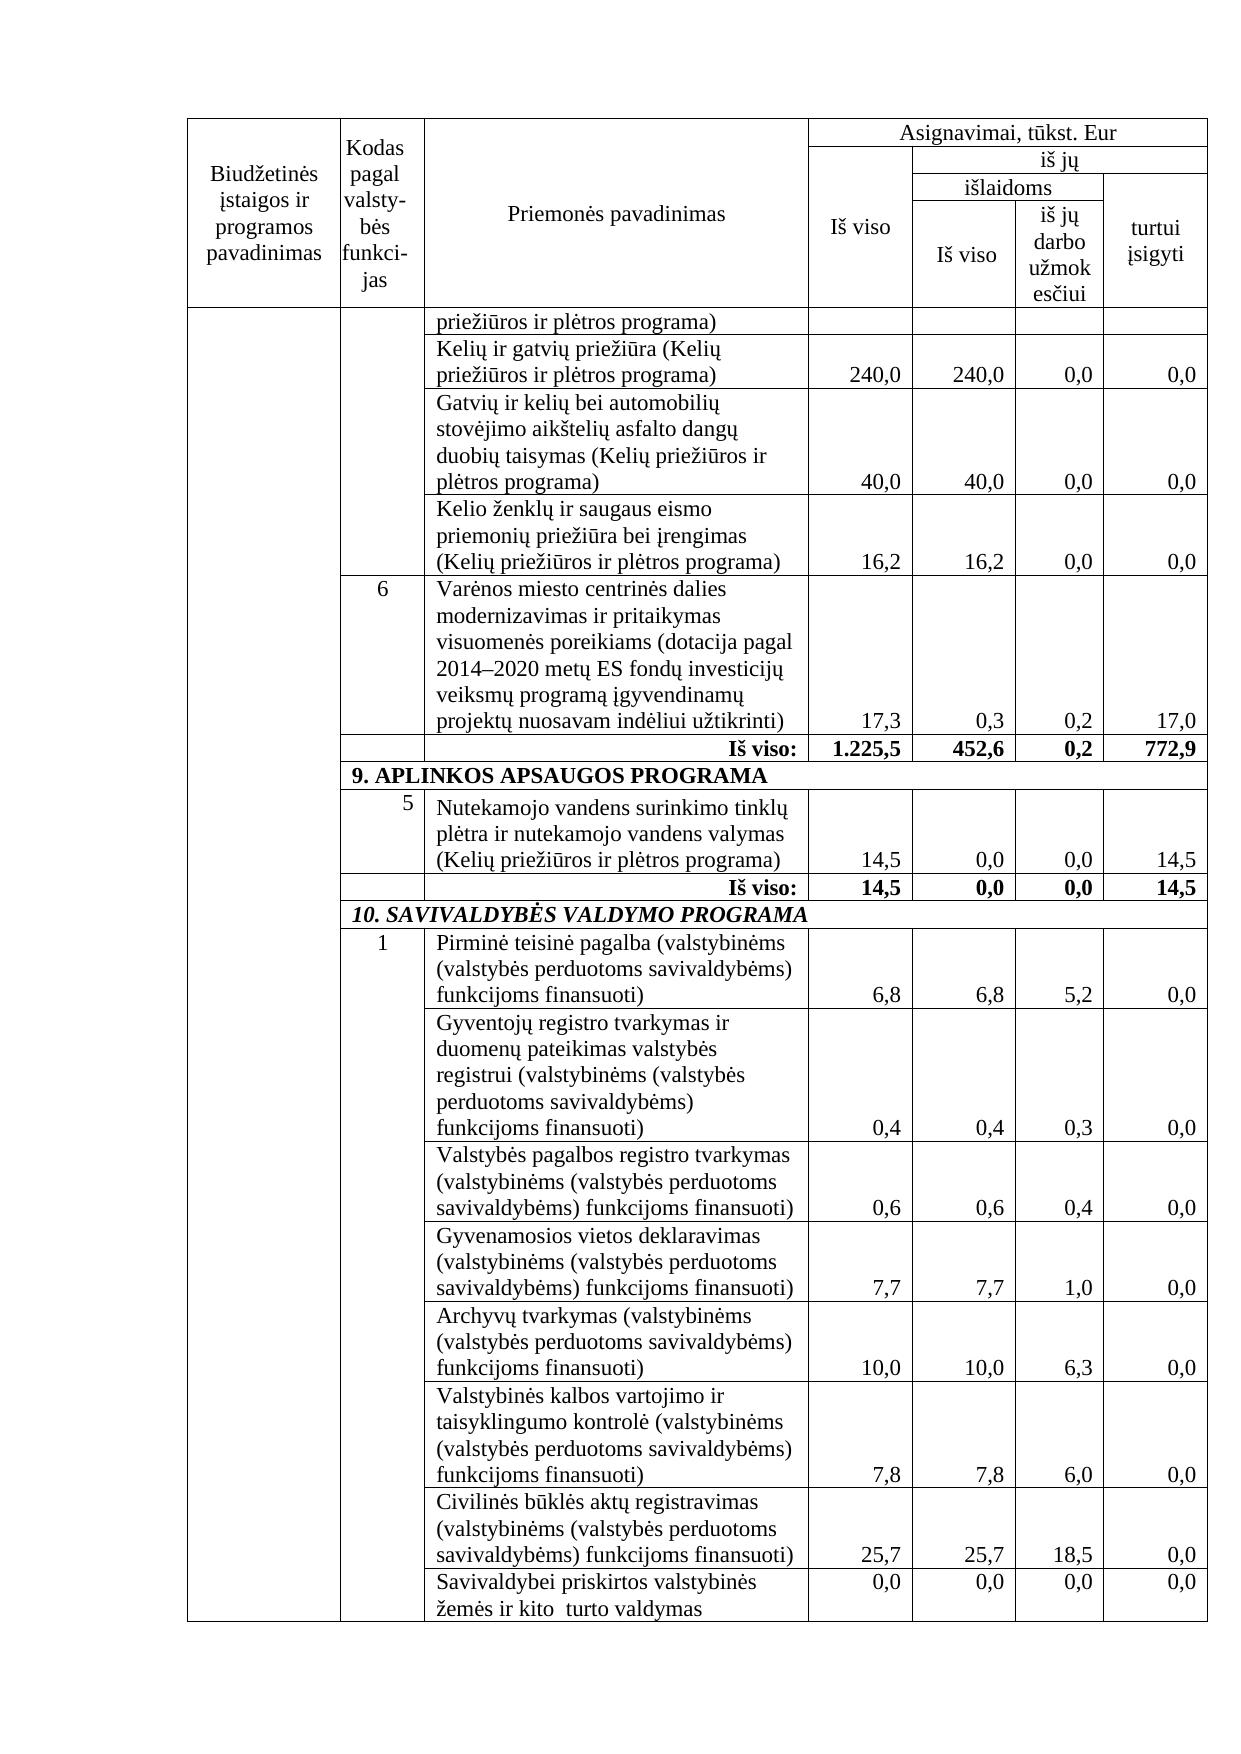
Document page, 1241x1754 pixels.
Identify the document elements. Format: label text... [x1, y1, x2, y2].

table_cell 452,6 [913, 735, 1015, 761]
table_cell Civilinės būklės aktų registravimas (valstybinėms (valstybės perduotoms savivaldybėms) funkcijoms finansuoti) [425, 1488, 808, 1567]
table_cell 0,2 [1016, 576, 1103, 734]
table_cell 18,5 [1016, 1488, 1103, 1567]
table_cell 0,0 [1016, 790, 1103, 873]
table_cell [1208, 494, 1240, 574]
table_cell Valstybės pagalbos registro tvarkymas (valstybinėms (valstybės perduotoms savivaldybėms) funkcijoms finansuoti) [425, 1142, 808, 1221]
table_header Priemonės pavadinimas [425, 119, 808, 307]
table_cell priežiūros ir plėtros programa) [425, 308, 808, 334]
table_cell 0,0 [913, 790, 1015, 873]
table_cell 16,2 [809, 495, 912, 574]
table_cell 0,0 [1104, 1382, 1207, 1487]
table_cell 0,0 [1104, 1488, 1207, 1567]
table_cell [1208, 900, 1240, 928]
table_cell 772,9 [1104, 735, 1207, 761]
table_cell 14,5 [809, 874, 912, 900]
table_cell [1208, 1301, 1240, 1381]
table_cell Archyvų tvarkymas (valstybinėms (valstybės perduotoms savivaldybėms) funkcijoms finansuoti) [425, 1302, 808, 1381]
table_cell 0,0 [809, 1569, 912, 1621]
table_cell Iš viso: [425, 735, 808, 761]
table_cell 14,5 [809, 790, 912, 873]
table_cell [1208, 1221, 1240, 1301]
table_cell 0,4 [913, 1009, 1015, 1141]
table_cell [341, 308, 424, 334]
table_cell 1,0 [1016, 1222, 1103, 1301]
table_cell 6,8 [809, 929, 912, 1008]
table_cell [809, 308, 912, 334]
table_cell 0,6 [913, 1142, 1015, 1221]
table_cell 10. SAVIVALDYBĖS VALDYMO PROGRAMA [341, 901, 1207, 928]
table_cell [1208, 1381, 1240, 1487]
table_cell 0,0 [1016, 874, 1103, 900]
table_cell [1208, 388, 1240, 494]
table_cell [341, 735, 424, 761]
table_cell [341, 494, 424, 574]
table_cell Iš viso [913, 201, 1015, 307]
table_cell 0,4 [809, 1009, 912, 1141]
table_cell [1208, 1008, 1240, 1141]
table_cell 9. APLINKOS APSAUGOS PROGRAMA [341, 762, 1207, 788]
table_cell 6 [341, 576, 424, 734]
table_cell Iš viso [809, 147, 912, 307]
table_header Kodas pagal valsty-bės funkci-jas [341, 119, 424, 307]
table_cell 5,2 [1016, 929, 1103, 1008]
table_cell Valstybinės kalbos vartojimo ir taisyklingumo kontrolė (valstybinėms (valstybės perduotoms savivaldybėms) funkcijoms finansuoti) [425, 1382, 808, 1487]
table_cell 0,3 [1016, 1009, 1103, 1141]
table_cell 0,0 [1016, 495, 1103, 574]
table_cell 0,0 [1016, 335, 1103, 388]
table_cell [1208, 575, 1240, 734]
table_cell 17,0 [1104, 576, 1207, 734]
table_cell [1016, 308, 1103, 334]
table_cell 14,5 [1104, 790, 1207, 873]
table_cell [1208, 734, 1240, 761]
table_cell 0,0 [1016, 1569, 1103, 1621]
table_cell 0,2 [1016, 735, 1103, 761]
table_cell 1 [341, 929, 424, 1621]
table_cell 25,7 [809, 1488, 912, 1567]
table_cell 7,7 [809, 1222, 912, 1301]
table_cell [341, 874, 424, 900]
table_cell [1208, 173, 1240, 200]
table_cell Gyventojų registro tvarkymas ir duomenų pateikimas valstybės registrui (valstybinėms (valstybės perduotoms savivaldybėms) funkcijoms finansuoti) [425, 1009, 808, 1141]
table_cell [1208, 1141, 1240, 1221]
table_cell Varėnos miesto centrinės dalies modernizavimas ir pritaikymas visuomenės poreikiams (dotacija pagal 2014–2020 metų ES fondų investicijų veiksmų programą įgyvendinamų projektų nuosavam indėliui užtikrinti) [425, 576, 808, 734]
table_cell 0,6 [809, 1142, 912, 1221]
table_cell [1208, 789, 1240, 873]
table_cell Savivaldybei priskirtos valstybinės žemės ir kito turto valdymas [425, 1569, 808, 1621]
table_cell 0,0 [1104, 335, 1207, 388]
table_cell 0,4 [1016, 1142, 1103, 1221]
table_cell [1208, 146, 1240, 173]
table_cell išlaidoms [913, 174, 1103, 200]
table_cell turtui įsigyti [1104, 174, 1207, 307]
table_header Asignavimai, tūkst. Eur [809, 119, 1207, 146]
table_cell 0,0 [1104, 1222, 1207, 1301]
table_cell [341, 334, 424, 388]
table_cell 0,3 [913, 576, 1015, 734]
table_cell [1208, 873, 1240, 900]
table_cell 10,0 [809, 1302, 912, 1381]
table_cell 5 [341, 790, 424, 873]
table_cell Nutekamojo vandens surinkimo tinklų plėtra ir nutekamojo vandens valymas (Kelių priežiūros ir plėtros programa) [425, 790, 808, 873]
table_cell 10,0 [913, 1302, 1015, 1381]
table_cell [1104, 308, 1207, 334]
table_cell [1208, 1568, 1240, 1621]
table_cell iš jų darbo užmokesčiui [1016, 201, 1103, 307]
table_cell 6,0 [1016, 1382, 1103, 1487]
table_cell 240,0 [913, 335, 1015, 388]
table_header Biudžetinės įstaigos ir programos pavadinimas [188, 119, 340, 307]
table_cell 0,0 [1104, 495, 1207, 574]
table_cell [188, 308, 340, 1621]
table_cell 40,0 [913, 389, 1015, 494]
table_cell 40,0 [809, 389, 912, 494]
table_cell 17,3 [809, 576, 912, 734]
table_cell [913, 308, 1015, 334]
table_cell 6,3 [1016, 1302, 1103, 1381]
table_cell 240,0 [809, 335, 912, 388]
table_cell [1208, 1487, 1240, 1567]
table_cell 14,5 [1104, 874, 1207, 900]
table_cell Kelio ženklų ir saugaus eismo priemonių priežiūra bei įrengimas (Kelių priežiūros ir plėtros programa) [425, 495, 808, 574]
table_header [1208, 118, 1240, 146]
table_cell [1208, 928, 1240, 1008]
table_cell iš jų [913, 147, 1207, 173]
table_cell 0,0 [1016, 389, 1103, 494]
table_cell [1208, 307, 1240, 334]
table_cell 0,0 [913, 874, 1015, 900]
table_cell 7,7 [913, 1222, 1015, 1301]
table_cell 1.225,5 [809, 735, 912, 761]
table_cell 25,7 [913, 1488, 1015, 1567]
table_cell 7,8 [913, 1382, 1015, 1487]
table_cell 0,0 [1104, 389, 1207, 494]
table_cell 7,8 [809, 1382, 912, 1487]
table_cell 16,2 [913, 495, 1015, 574]
table_cell [341, 388, 424, 494]
table_cell Iš viso: [425, 874, 808, 900]
table_cell 0,0 [1104, 1569, 1207, 1621]
table_cell 0,0 [1104, 1009, 1207, 1141]
table_cell Gatvių ir kelių bei automobilių stovėjimo aikštelių asfalto dangų duobių taisymas (Kelių priežiūros ir plėtros programa) [425, 389, 808, 494]
table_cell 6,8 [913, 929, 1015, 1008]
table_cell [1208, 200, 1240, 307]
table_cell Pirminė teisinė pagalba (valstybinėms (valstybės perduotoms savivaldybėms) funkcijoms finansuoti) [425, 929, 808, 1008]
table_cell 0,0 [1104, 1302, 1207, 1381]
table_cell 0,0 [913, 1569, 1015, 1621]
table_cell [1208, 334, 1240, 388]
table_cell Kelių ir gatvių priežiūra (Kelių priežiūros ir plėtros programa) [425, 335, 808, 388]
table_cell 0,0 [1104, 1142, 1207, 1221]
table_cell Gyvenamosios vietos deklaravimas (valstybinėms (valstybės perduotoms savivaldybėms) funkcijoms finansuoti) [425, 1222, 808, 1301]
table_cell 0,0 [1104, 929, 1207, 1008]
table_cell [1208, 761, 1240, 788]
